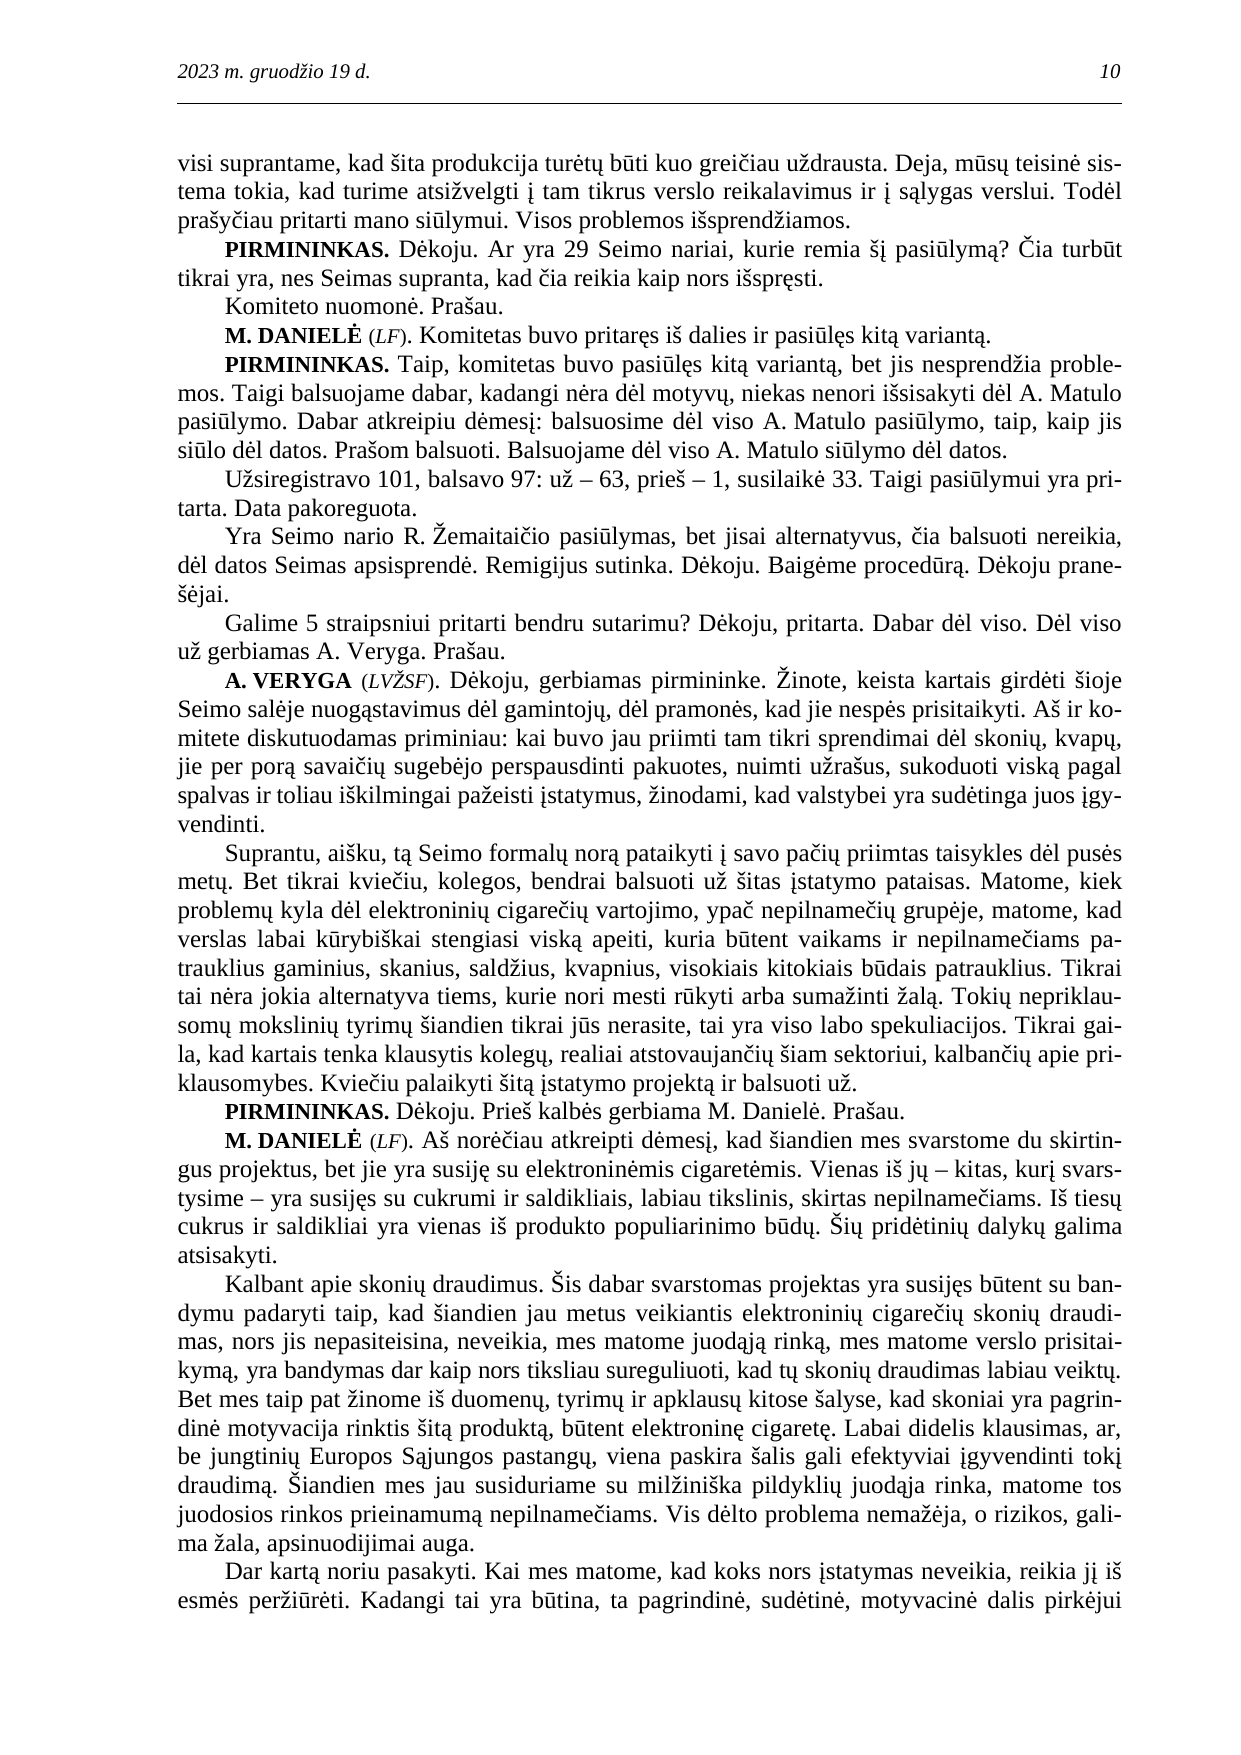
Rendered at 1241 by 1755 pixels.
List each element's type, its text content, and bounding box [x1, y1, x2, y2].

text vi­si su­pran­ta­me, kad ši­ta pro­duk­ci­ja tu­rė­tų bū­ti kuo grei­čiau už­draus­ta. De­ja, mū­sų tei­si­nė sis­te­ma to­kia, kad tu­ri­me at­si­žvelg­ti į tam tik­rus ver­slo rei­ka­la­vi­mus ir į są­ly­gas ver­slui. To­dėl pra­šy­čiau pri­tar­ti ma­no siū­ly­mui. Vi­sos pro­ble­mos iš­spren­džia­mos. [177, 148, 1122, 234]
text PIRMININKAS. Taip, ko­mi­te­tas bu­vo pa­siū­lęs ki­tą va­rian­tą, bet jis ne­spren­džia pro­ble­mos. Tai­gi bal­suo­ja­me da­bar, ka­dan­gi nė­ra dėl mo­ty­vų, nie­kas ne­no­ri iš­si­sa­ky­ti dėl A. Ma­tu­lo pa­siū­ly­mo. Da­bar at­krei­piu dė­me­sį: bal­suo­si­me dėl vi­so A. Ma­tu­lo pa­siū­ly­mo, taip, kaip jis siū­lo dėl da­tos. Pra­šo­m bal­suo­ti. Bal­suo­ja­me dėl vi­so A. Ma­tu­lo siū­ly­mo dėl da­tos. [177, 349, 1122, 464]
text PIRMININKAS. Dė­ko­ju. Ar yra 29 Sei­mo na­riai, ku­rie re­mia šį pa­siū­ly­mą? Čia tur­būt tik­rai yra, nes Sei­mas su­pran­ta, kad čia rei­kia ­kaip nors iš­spręs­ti. [177, 234, 1122, 291]
text Kal­bant apie sko­nių drau­di­mus. Šis da­bar svars­to­mas pro­jek­tas yra su­si­jęs bū­tent su ban­dy­mu pa­da­ry­ti taip, kad šian­dien jau me­tus vei­kian­tis elek­tro­ni­nių ci­ga­re­čių sko­nių drau­di­mas, nors jis ne­pa­si­tei­si­na, ne­vei­kia, mes ma­to­me juo­dą­ją rin­ką, mes ma­to­me ver­slo pri­si­tai­ky­mą, yra ban­dy­mas dar kaip nors tiks­liau su­re­gu­liuo­ti, kad tų sko­nių drau­di­mas la­biau veik­tų. Bet mes taip pat ži­no­me iš duo­me­nų, ty­ri­mų ir ap­klau­sų ki­to­se ša­ly­se, kad sko­niai yra pa­grin­di­nė mo­ty­va­ci­ja rink­tis ši­tą pro­duk­tą, bū­tent elek­tro­ni­nę ci­ga­re­tę. La­bai di­de­lis klau­si­mas, ar, be jung­ti­nių Eu­ro­pos Są­jun­gos pa­stan­gų, vie­na pa­ski­ra ša­lis ga­li efek­ty­viai įgy­ven­din­ti to­kį drau­di­mą. Šian­dien mes jau su­si­du­ria­me su mil­ži­niš­ka pil­dyk­lių juo­dą­ja rin­ka, ma­to­me tos juo­do­sios rin­kos pri­ei­na­mu­mą ne­pil­na­me­čiams. Vis dėl­to pro­ble­ma ne­ma­žė­ja, o ri­zi­kos, ga­li­ma ža­la, ap­si­nuo­di­ji­mai au­ga. [177, 1269, 1122, 1556]
text Dar kar­tą no­riu pa­sa­ky­ti. Kai mes ma­to­me, kad koks nors įsta­ty­mas ne­vei­kia, rei­kia jį iš es­mės per­žiū­rė­ti. Ka­dan­gi tai yra bū­ti­na, ta pa­grin­di­nė, su­dė­ti­nė, mo­ty­va­ci­nė da­lis pir­kė­jui [177, 1556, 1122, 1614]
text PIRMININKAS. Dė­ko­ju. Prieš kal­bės ger­bia­ma M. Da­nie­lė. Pra­šau. [177, 1096, 1122, 1125]
text A. VERYGA (LVŽSF). Dė­ko­ju, ger­bia­mas pir­mi­nin­ke. Ži­no­te, keis­ta kar­tais gir­dė­ti šio­je Sei­mo sa­lė­je nuo­gąs­ta­vi­mus dėl ga­min­to­jų, dėl pra­mo­nės, kad jie ne­spės pri­si­tai­ky­ti. Aš ir ko­mi­te­te dis­ku­tuo­da­mas pri­mi­niau: kai bu­vo jau pri­im­ti tam tik­ri spren­di­mai dėl sko­nių, kva­pų, jie per po­rą sa­vai­čių su­ge­bė­jo per­spaus­din­ti pa­kuo­tes, nuim­ti už­ra­šus, su­ko­duo­ti vis­ką pa­gal spal­vas ir to­liau iš­kil­min­gai pa­žeis­ti įsta­ty­mus, ži­no­da­mi, kad vals­ty­bei yra su­dė­tin­ga juos įgy­ven­din­ti. [177, 665, 1122, 838]
text Su­pran­tu, aiš­ku, tą Sei­mo for­ma­lų no­rą pa­tai­ky­ti į sa­vo pa­čių pri­im­tas tai­syk­les dėl pu­sės me­tų. Bet tik­rai kvie­čiu, ko­le­gos, ben­drai bal­suo­ti už ši­tas įsta­ty­mo pa­tai­sas. Ma­to­me, kiek pro­ble­mų ky­la dėl elek­tro­ni­nių ci­ga­re­čių var­to­ji­mo, ypač ne­pil­na­me­čių gru­pė­je, ma­to­me, kad ver­slas la­bai kū­ry­biš­kai sten­gia­si vis­ką apei­ti, ku­ria bū­tent vai­kams ir ne­pil­na­me­čiams pa­trauk­lius ga­mi­nius, ska­nius, sal­džius, kvap­nius, vi­so­kiais ki­to­kiais bū­dais pa­trauk­lius. Tik­rai tai nė­ra jo­kia al­ter­na­ty­va tiems, ku­rie no­ri mes­ti rū­ky­ti ar­ba su­ma­žin­ti ža­lą. To­kių ne­pri­klau­so­mų moks­li­nių ty­ri­mų šian­dien tik­rai jūs ne­ra­si­te, tai yra vi­so la­bo spe­ku­lia­ci­jos. Tik­rai gai­la, kad kar­tais ten­ka klau­sy­tis ko­le­gų, re­a­liai at­sto­vau­jan­čių šiam sek­to­riui, kal­ban­čių apie pri­klau­so­my­bes. Kvie­čiu pa­lai­ky­ti ši­tą įsta­ty­mo pro­jek­tą ir bal­suo­ti už. [177, 838, 1122, 1096]
text Yra Sei­mo na­rio R. Že­mai­tai­čio pa­siū­ly­mas, bet ji­sai al­ter­na­ty­vus, čia bal­suo­ti ne­rei­kia, dėl da­tos Sei­mas ap­si­spren­dė. Re­mi­gi­jus su­tin­ka. Dė­ko­ju. Bai­gė­me pro­ce­dū­rą. Dė­ko­ju pra­ne­šė­jai. [177, 521, 1122, 608]
text Ga­li­me 5 straips­niui pri­tar­ti ben­dru su­ta­ri­mu? Dė­ko­ju, pri­tar­ta. Da­bar dėl vi­so. Dėl vi­so už ger­bia­mas A. Ve­ry­ga. Pra­šau. [177, 608, 1122, 665]
text M. DANIELĖ (LF). Aš no­rė­čiau at­kreip­ti dė­me­sį, kad šian­dien mes svars­to­me du skir­tin­gus pro­jek­tus, bet jie yra su­si­ję su elek­tro­ni­nė­mis ci­ga­re­tė­mis. Vie­nas iš jų – ki­tas, ku­rį svars­ty­si­me – yra su­si­jęs su cuk­ru­mi ir sal­dik­liais, la­biau tiks­li­nis, skir­tas ne­pil­na­me­čiams. Iš tie­sų cuk­rus ir sal­dik­liai yra vie­nas iš pro­duk­to po­pu­lia­ri­ni­mo bū­dų. Šių pri­dė­ti­nių da­ly­kų ga­li­ma at­si­sa­ky­ti. [177, 1125, 1122, 1269]
text Už­si­re­gist­ra­vo 101, bal­sa­vo 97: už – 63, prieš – 1, su­si­lai­kė 33. Tai­gi pa­siū­ly­mui yra pri­tar­ta. Da­ta pa­ko­re­guo­ta. [177, 464, 1122, 521]
text Ko­mi­te­to nuo­mo­nė. Pra­šau. [177, 291, 1122, 320]
text M. DANIELĖ (LF). Ko­mi­te­tas bu­vo pri­ta­ręs iš da­lies ir pa­siū­lęs ki­tą va­rian­tą. [177, 320, 1122, 349]
